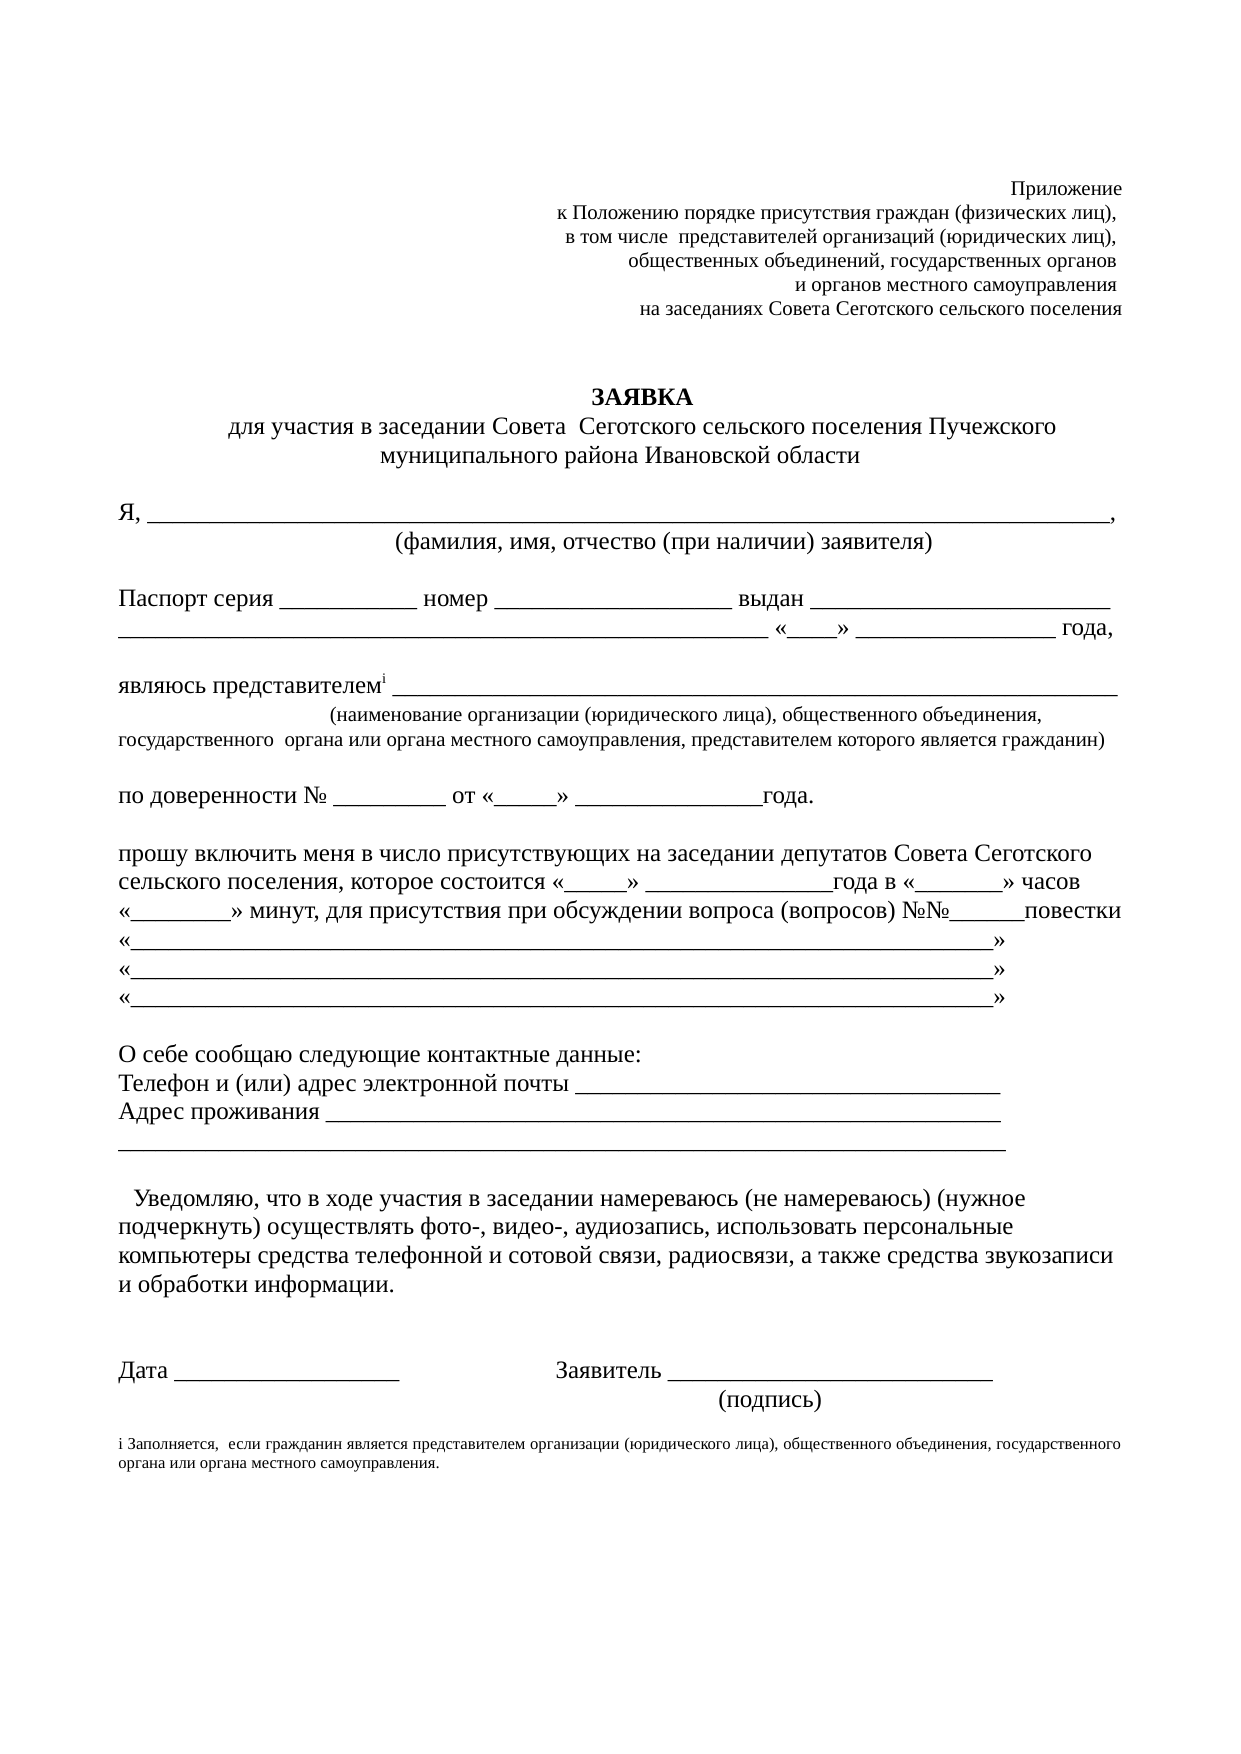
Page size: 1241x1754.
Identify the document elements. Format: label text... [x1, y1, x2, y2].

list «_____________________________________________________________________» [118, 981, 1122, 1010]
list (наименование организации (юридического лица), общественного объединения, государственного органа или органа местного самоуправления, представителем которого является гражданин) [118, 698, 1122, 751]
list Телефон и (или) адрес электронной почты __________________________________ [118, 1068, 1122, 1096]
list ЗАЯВКА [118, 382, 1122, 411]
text и органов местного самоуправления [118, 272, 1122, 296]
list Адрес проживания ______________________________________________________ [118, 1096, 1122, 1125]
list Уведомляю, что в ходе участия в заседании намереваюсь (не намереваюсь) (нужное подчеркнуть) осуществлять фото-, видео-, аудиозапись, использовать персональные компьютеры средства телефонной и сотовой связи, радиосвязи, а также средства звукозаписи и обработки информации. [118, 1183, 1122, 1298]
list Приложение [118, 176, 1122, 200]
list для участия в заседании Совета Сеготского сельского поселения Пучежского муниципального района Ивановской области [118, 411, 1122, 468]
text общественных объединений, государственных органов [118, 248, 1122, 272]
list Я, _____________________________________________________________________________, [118, 497, 1122, 526]
list (подпись) [118, 1384, 1122, 1413]
list «_____________________________________________________________________» [118, 953, 1122, 981]
list О себе сообщаю следующие контактные данные: [118, 1039, 1122, 1068]
list Паспорт серия ___________ номер ___________________ выдан ________________________ [118, 583, 1122, 612]
list прошу включить меня в число присутствующих на заседании депутатов Совета Сеготского сельского поселения, которое состоится «_____» _______________года в «_______» часов «________» минут, для присутствия при обсуждении вопроса (вопросов) №№______повестки «_____________________________________________________________________» [118, 838, 1122, 953]
list (фамилия, имя, отчество (при наличии) заявителя) [118, 526, 1122, 555]
list по доверенности № _________ от «_____» _______________года. [118, 780, 1122, 809]
list Дата __________________ Заявитель __________________________ [118, 1355, 1122, 1384]
list к Положению порядке присутствия граждан (физических лиц), [118, 200, 1122, 224]
list ____________________________________________________ «____» ________________ года, [118, 612, 1122, 641]
text на заседаниях Совета Сеготского сельского поселения [118, 296, 1122, 320]
list _______________________________________________________________________ [118, 1125, 1122, 1154]
text i Заполняется, если гражданин является представителем организации (юридического лица), общественного объединения, государственного органа или органа местного самоуправления. [118, 1433, 1122, 1472]
list являюсь представителем __________________________________________________________ [118, 670, 1122, 698]
text в том числе представителей организаций (юридических лиц), [118, 224, 1122, 248]
